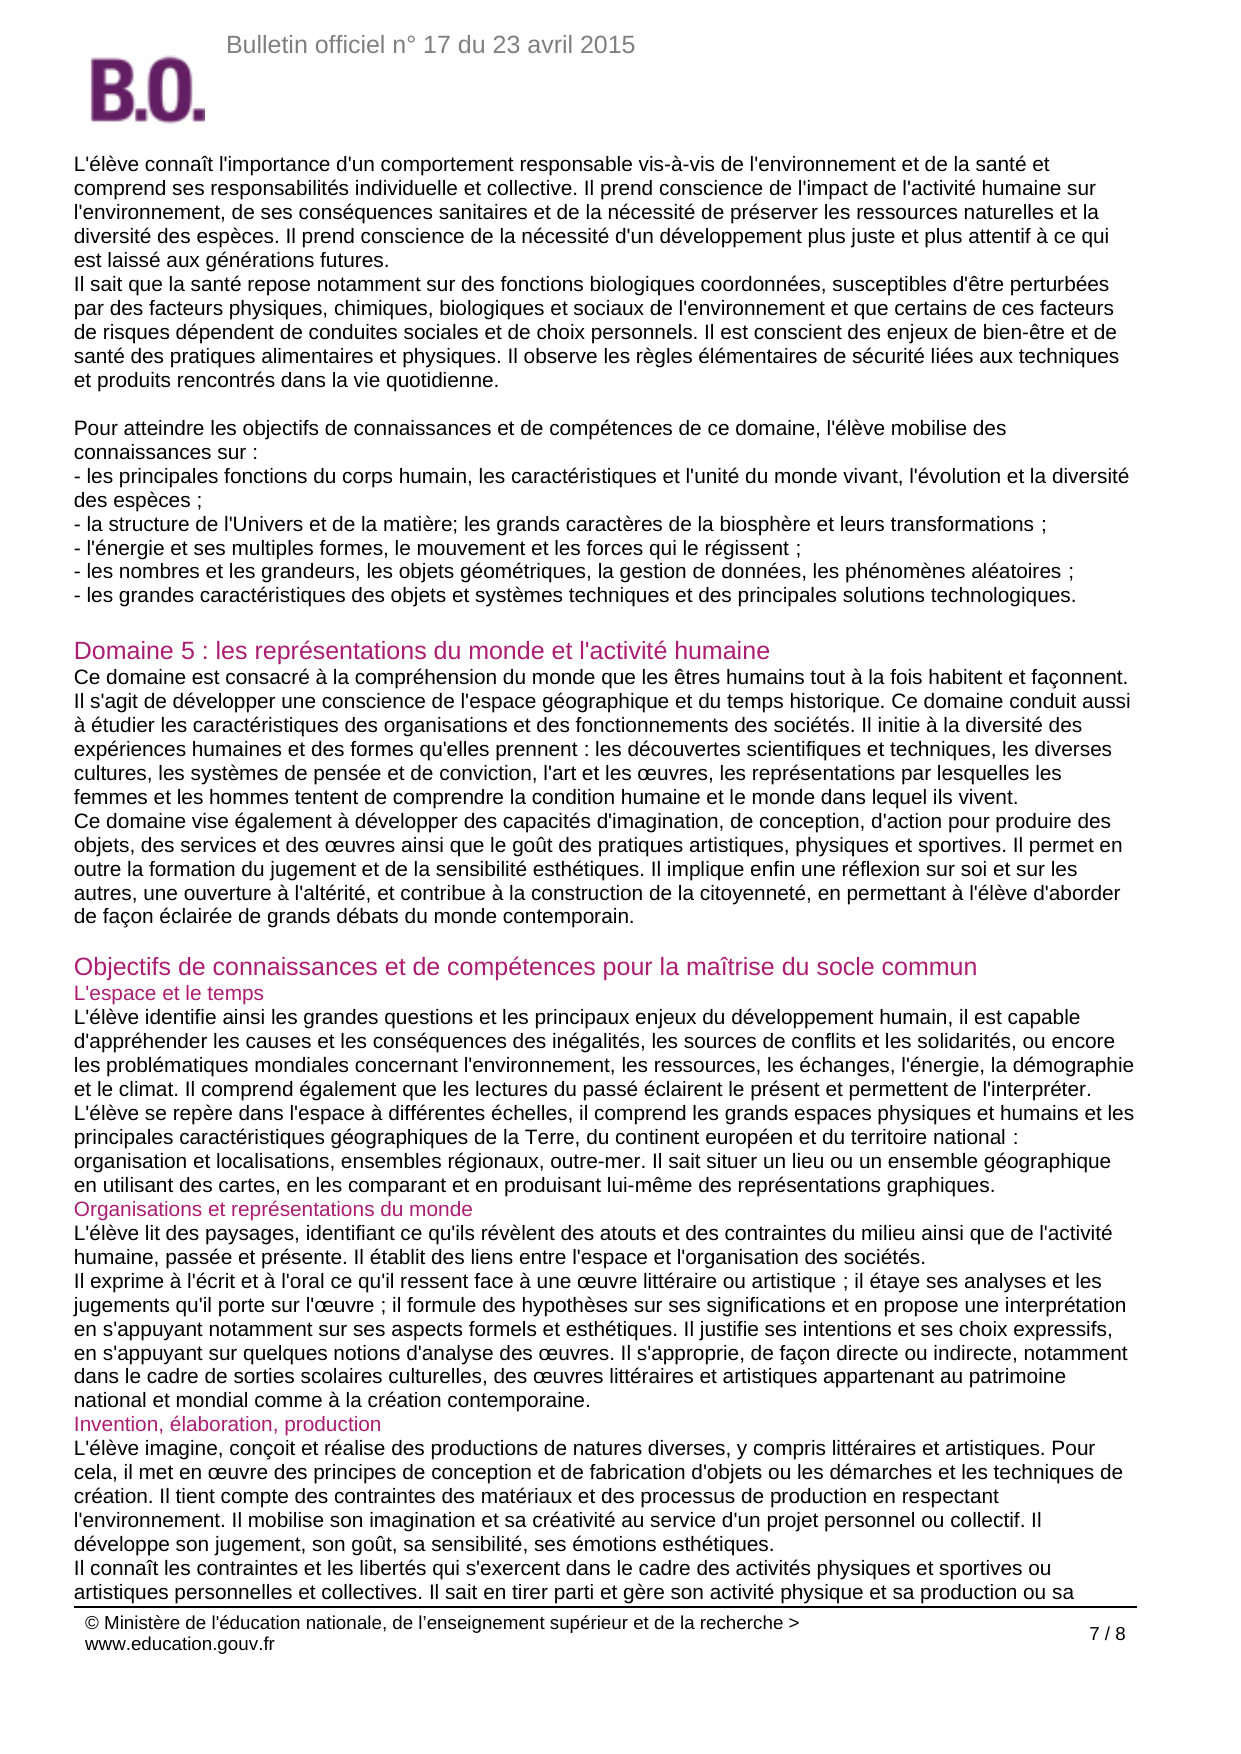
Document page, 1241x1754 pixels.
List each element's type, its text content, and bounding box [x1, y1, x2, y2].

text L'élève identifie ainsi les grandes questions et les principaux enjeux du développement humain, il est capable d'appréhender les causes et les conséquences des inégalités, les sources de conflits et les solidarités, ou encore les problématiques mondiales concernant l'environnement, les ressources, les échanges, l'énergie, la démographie et le climat. Il comprend également que les lectures du passé éclairent le présent et permettent de l'interpréter. [74, 1005, 1137, 1101]
text Pour atteindre les objectifs de connaissances et de compétences de ce domaine, l'élève mobilise des connaissances sur : [74, 416, 1137, 463]
text L'élève lit des paysages, identifiant ce qu'ils révèlent des atouts et des contraintes du milieu ainsi que de l'activité humaine, passée et présente. Il établit des liens entre l'espace et l'organisation des sociétés. [74, 1221, 1137, 1268]
text Ce domaine vise également à développer des capacités d'imagination, de conception, d'action pour produire des objets, des services et des œuvres ainsi que le goût des pratiques artistiques, physiques et sportives. Il permet en outre la formation du jugement et de la sensibilité esthétiques. Il implique enfin une réflexion sur soi et sur les autres, une ouverture à l'altérité, et contribue à la construction de la citoyenneté, en permettant à l'élève d'aborder de façon éclairée de grands débats du monde contemporain. [74, 808, 1137, 928]
text Objectifs de connaissances et de compétences pour la maîtrise du socle commun [74, 952, 1137, 981]
text L'élève se repère dans l'espace à différentes échelles, il comprend les grands espaces physiques et humains et les principales caractéristiques géographiques de la Terre, du continent européen et du territoire national : organisation et localisations, ensembles régionaux, outre-mer. Il sait situer un lieu ou un ensemble géographique en utilisant des cartes, en les comparant et en produisant lui-même des représentations graphiques. [74, 1101, 1137, 1197]
text - la structure de l'Univers et de la matière; les grands caractères de la biosphère et leurs transformations ; [74, 511, 1137, 535]
text L'élève imagine, conçoit et réalise des productions de natures diverses, y compris littéraires et artistiques. Pour cela, il met en œuvre des principes de conception et de fabrication d'objets ou les démarches et les techniques de création. Il tient compte des contraintes des matériaux et des processus de production en respectant l'environnement. Il mobilise son imagination et sa créativité au service d'un projet personnel ou collectif. Il développe son jugement, son goût, sa sensibilité, ses émotions esthétiques. [74, 1436, 1137, 1556]
text Il connaît les contraintes et les libertés qui s'exercent dans le cadre des activités physiques et sportives ou artistiques personnelles et collectives. Il sait en tirer parti et gère son activité physique et sa production ou sa [74, 1556, 1137, 1604]
text - les grandes caractéristiques des objets et systèmes techniques et des principales solutions technologiques. [74, 583, 1137, 607]
text Domaine 5 : les représentations du monde et l'activité humaine [74, 636, 1137, 665]
text Il exprime à l'écrit et à l'oral ce qu'il ressent face à une œuvre littéraire ou artistique ; il étaye ses analyses et les jugements qu'il porte sur l'œuvre ; il formule des hypothèses sur ses significations et en propose une interprétation en s'appuyant notamment sur ses aspects formels et esthétiques. Il justifie ses intentions et ses choix expressifs, en s'appuyant sur quelques notions d'analyse des œuvres. Il s'approprie, de façon directe ou indirecte, notamment dans le cadre de sorties scolaires culturelles, des œuvres littéraires et artistiques appartenant au patrimoine national et mondial comme à la création contemporaine. [74, 1268, 1137, 1412]
text Il sait que la santé repose notamment sur des fonctions biologiques coordonnées, susceptibles d'être perturbées par des facteurs physiques, chimiques, biologiques et sociaux de l'environnement et que certains de ces facteurs de risques dépendent de conduites sociales et de choix personnels. Il est conscient des enjeux de bien-être et de santé des pratiques alimentaires et physiques. Il observe les règles élémentaires de sécurité liées aux techniques et produits rencontrés dans la vie quotidienne. [74, 272, 1137, 392]
text - les principales fonctions du corps humain, les caractéristiques et l'unité du monde vivant, l'évolution et la diversité des espèces ; [74, 463, 1137, 511]
text - les nombres et les grandeurs, les objets géométriques, la gestion de données, les phénomènes aléatoires ; [74, 559, 1137, 583]
text L'élève connaît l'importance d'un comportement responsable vis-à-vis de l'environnement et de la santé et comprend ses responsabilités individuelle et collective. Il prend conscience de l'impact de l'activité humaine sur l'environnement, de ses conséquences sanitaires et de la nécessité de préserver les ressources naturelles et la diversité des espèces. Il prend conscience de la nécessité d'un développement plus juste et plus attentif à ce qui est laissé aux générations futures. [74, 152, 1137, 272]
text L'espace et le temps [74, 981, 1137, 1005]
picture [73, 53, 205, 128]
text Organisations et représentations du monde [74, 1197, 1137, 1221]
text - l'énergie et ses multiples formes, le mouvement et les forces qui le régissent ; [74, 535, 1137, 559]
text Ce domaine est consacré à la compréhension du monde que les êtres humains tout à la fois habitent et façonnent. Il s'agit de développer une conscience de l'espace géographique et du temps historique. Ce domaine conduit aussi à étudier les caractéristiques des organisations et des fonctionnements des sociétés. Il initie à la diversité des expériences humaines et des formes qu'elles prennent : les découvertes scientifiques et techniques, les diverses cultures, les systèmes de pensée et de conviction, l'art et les œuvres, les représentations par lesquelles les femmes et les hommes tentent de comprendre la condition humaine et le monde dans lequel ils vivent. [74, 665, 1137, 808]
text Invention, élaboration, production [74, 1412, 1137, 1436]
